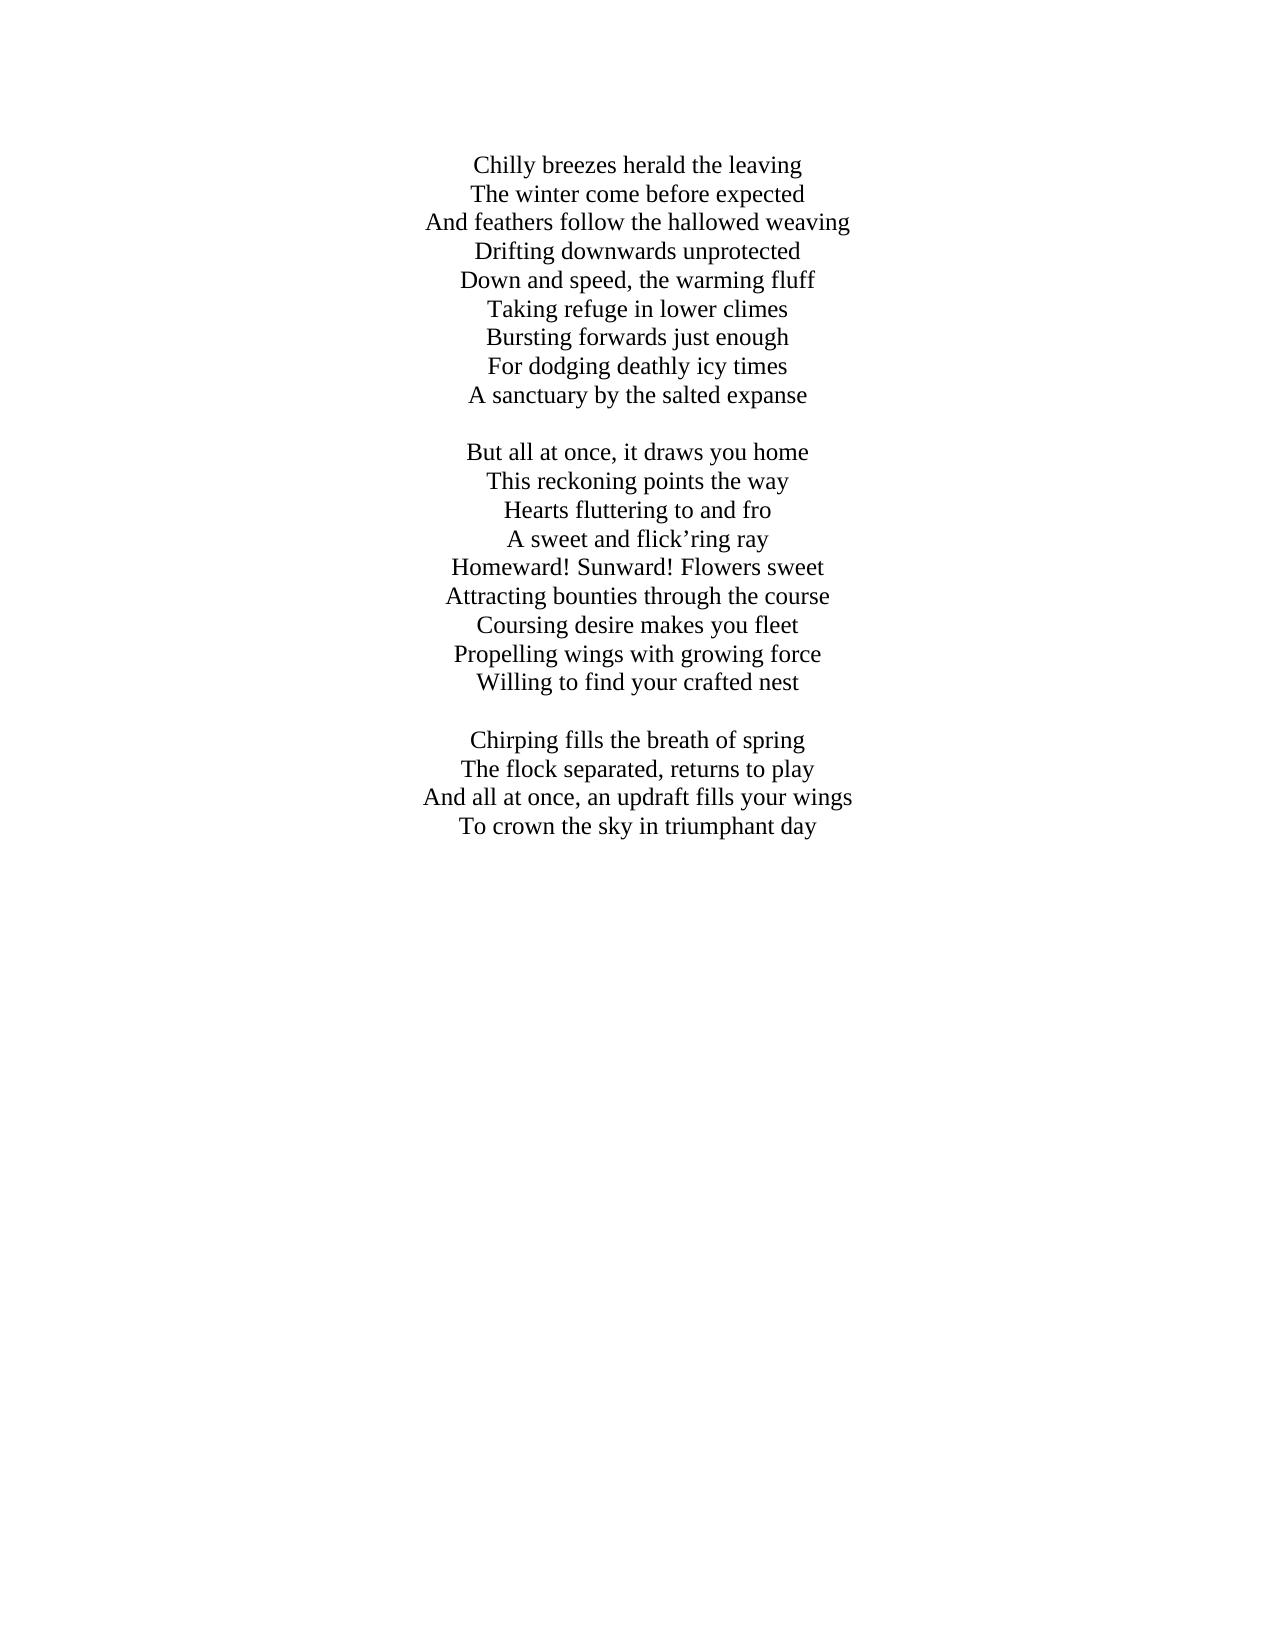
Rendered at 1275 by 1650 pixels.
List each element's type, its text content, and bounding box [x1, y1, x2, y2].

text To crown the sky in triumphant day [187, 811, 1087, 840]
text But all at once, it draws you home [187, 437, 1087, 466]
text Chirping fills the breath of spring [187, 725, 1087, 754]
text Hearts fluttering to and fro [187, 495, 1087, 524]
text Willing to find your crafted nest [187, 667, 1087, 696]
text A sanctuary by the salted expanse [187, 380, 1087, 409]
text And all at once, an updraft fills your wings [187, 782, 1087, 811]
text For dodging deathly icy times [187, 351, 1087, 380]
text And feathers follow the hallowed weaving [187, 207, 1087, 236]
text Homeward! Sunward! Flowers sweet [187, 552, 1087, 581]
text The flock separated, returns to play [187, 754, 1087, 782]
text Chilly breezes herald the leaving [187, 150, 1087, 179]
text Attracting bounties through the course [187, 581, 1087, 610]
text Propelling wings with growing force [187, 639, 1087, 667]
text Drifting downwards unprotected [187, 236, 1087, 265]
text A sweet and flick’ring ray [187, 524, 1087, 552]
text This reckoning points the way [187, 466, 1087, 495]
text Coursing desire makes you fleet [187, 610, 1087, 639]
text Down and speed, the warming fluff [187, 265, 1087, 294]
text Taking refuge in lower climes [187, 294, 1087, 322]
text The winter come before expected [187, 179, 1087, 207]
text Bursting forwards just enough [187, 322, 1087, 351]
